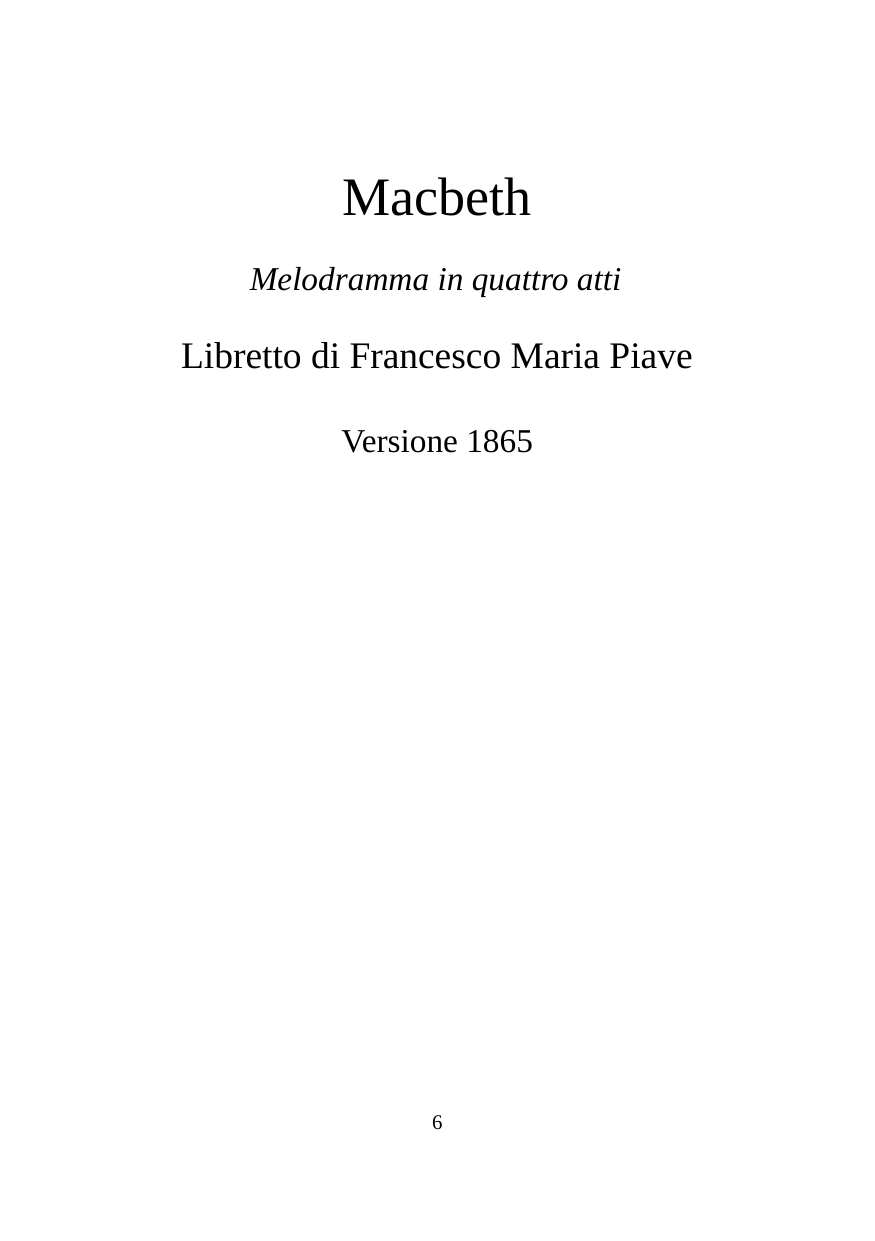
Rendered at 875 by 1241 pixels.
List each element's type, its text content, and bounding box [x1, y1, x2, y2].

text Versione 1865 [106, 422, 768, 460]
text Libretto di Francesco Maria Piave [106, 333, 768, 376]
text Macbeth [106, 165, 768, 228]
text Melodramma in quattro atti [106, 259, 768, 297]
